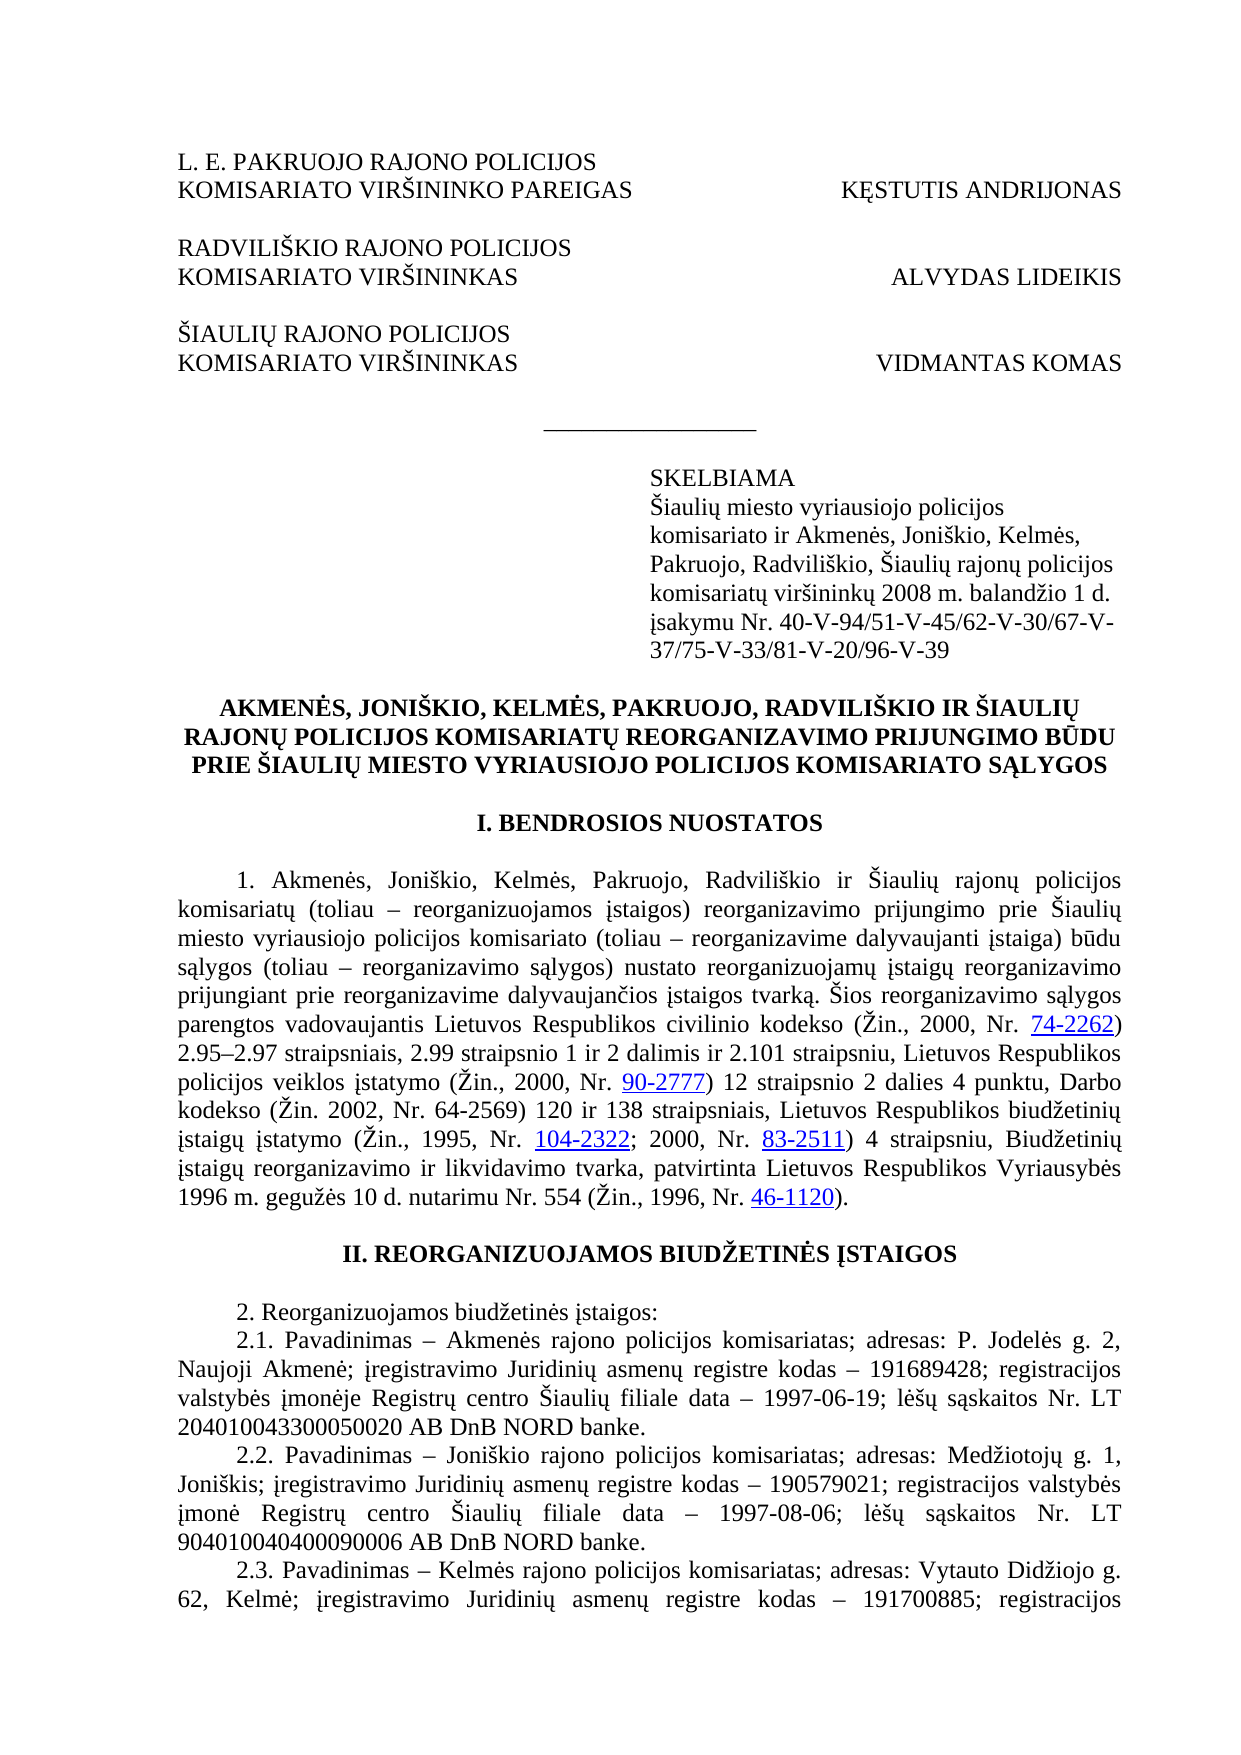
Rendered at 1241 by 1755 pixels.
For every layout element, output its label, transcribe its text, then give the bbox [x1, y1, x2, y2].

text 2. Reorganizuojamos biudžetinės įstaigos: [177, 1297, 1122, 1326]
text L. E. PAKRUOJO RAJONO POLICIJOS KOMISARIATO VIRŠININKO PAREIGAS KĘSTUTIS ANDRIJONAS [177, 147, 1122, 204]
text 2.1. Pavadinimas – Akmenės rajono policijos komisariatas; adresas: P. Jodelės g. 2, Naujoji Akmenė; įregistravimo Juridinių asmenų registre kodas – 191689428; registracijos valstybės įmonėje Registrų centro Šiaulių filiale data – 1997-06-19; lėšų sąskaitos Nr. LT 204010043300050020 AB DnB NORD banke. [177, 1326, 1122, 1441]
text Šiaulių miesto vyriausiojo policijos komisariato ir Akmenės, Joniškio, Kelmės, Pakruojo, Radviliškio, Šiaulių rajonų policijos komisariatų viršininkų 2008 m. balandžio 1 d. įsakymu Nr. 40-V-94/51-V-45/62-V-30/67-V-37/75-V-33/81-V-20/96-V-39 [649, 492, 1122, 664]
text _________________ [177, 406, 1122, 434]
text 2.3. Pavadinimas – Kelmės rajono policijos komisariatas; adresas: Vytauto Didžiojo g. 62, Kelmė; įregistravimo Juridinių asmenų registre kodas – 191700885; registracijos [177, 1556, 1122, 1613]
text 1. Akmenės, Joniškio, Kelmės, Pakruojo, Radviliškio ir Šiaulių rajonų policijos komisariatų (toliau – reorganizuojamos įstaigos) reorganizavimo prijungimo prie Šiaulių miesto vyriausiojo policijos komisariato (toliau – reorganizavime dalyvaujanti įstaiga) būdu sąlygos (toliau – reorganizavimo sąlygos) nustato reorganizuojamų įstaigų reorganizavimo prijungiant prie reorganizavime dalyvaujančios įstaigos tvarką. Šios reorganizavimo sąlygos parengtos vadovaujantis Lietuvos Respublikos civilinio kodekso (Žin., 2000, Nr. 74-2262) 2.95–2.97 straipsniais, 2.99 straipsnio 1 ir 2 dalimis ir 2.101 straipsniu, Lietuvos Respublikos policijos veiklos įstatymo (Žin., 2000, Nr. 90-2777) 12 straipsnio 2 dalies 4 punktu, Darbo kodekso (Žin. 2002, Nr. 64-2569) 120 ir 138 straipsniais, Lietuvos Respublikos biudžetinių įstaigų įstatymo (Žin., 1995, Nr. 104-2322; 2000, Nr. 83-2511) 4 straipsniu, Biudžetinių įstaigų reorganizavimo ir likvidavimo tvarka, patvirtinta Lietuvos Respublikos Vyriausybės 1996 m. gegužės 10 d. nutarimu Nr. 554 (Žin., 1996, Nr. 46-1120). [177, 866, 1122, 1211]
text AKMENĖS, JONIŠKIO, KELMĖS, PAKRUOJO, RADVILIŠKIO IR ŠIAULIŲ RAJONŲ POLICIJOS KOMISARIATŲ REORGANIZAVIMO PRIJUNGIMO BŪDU PRIE ŠIAULIŲ MIESTO VYRIAUSIOJO POLICIJOS KOMISARIATO SĄLYGOS [177, 693, 1122, 779]
text ŠIAULIŲ RAJONO POLICIJOS KOMISARIATO VIRŠININKAS VIDMANTAS KOMAS [177, 319, 1122, 377]
text II. REORGANIZUOJAMOS BIUDŽETINĖS ĮSTAIGOS [177, 1239, 1122, 1268]
text SKELBIAMA [649, 463, 1122, 492]
text 2.2. Pavadinimas – Joniškio rajono policijos komisariatas; adresas: Medžiotojų g. 1, Joniškis; įregistravimo Juridinių asmenų registre kodas – 190579021; registracijos valstybės įmonė Registrų centro Šiaulių filiale data – 1997-08-06; lėšų sąskaitos Nr. LT 904010040400090006 AB DnB NORD banke. [177, 1441, 1122, 1556]
text RADVILIŠKIO RAJONO POLICIJOS KOMISARIATO VIRŠININKAS ALVYDAS LIDEIKIS [177, 233, 1122, 291]
text I. BENDROSIOS NUOSTATOS [177, 808, 1122, 837]
